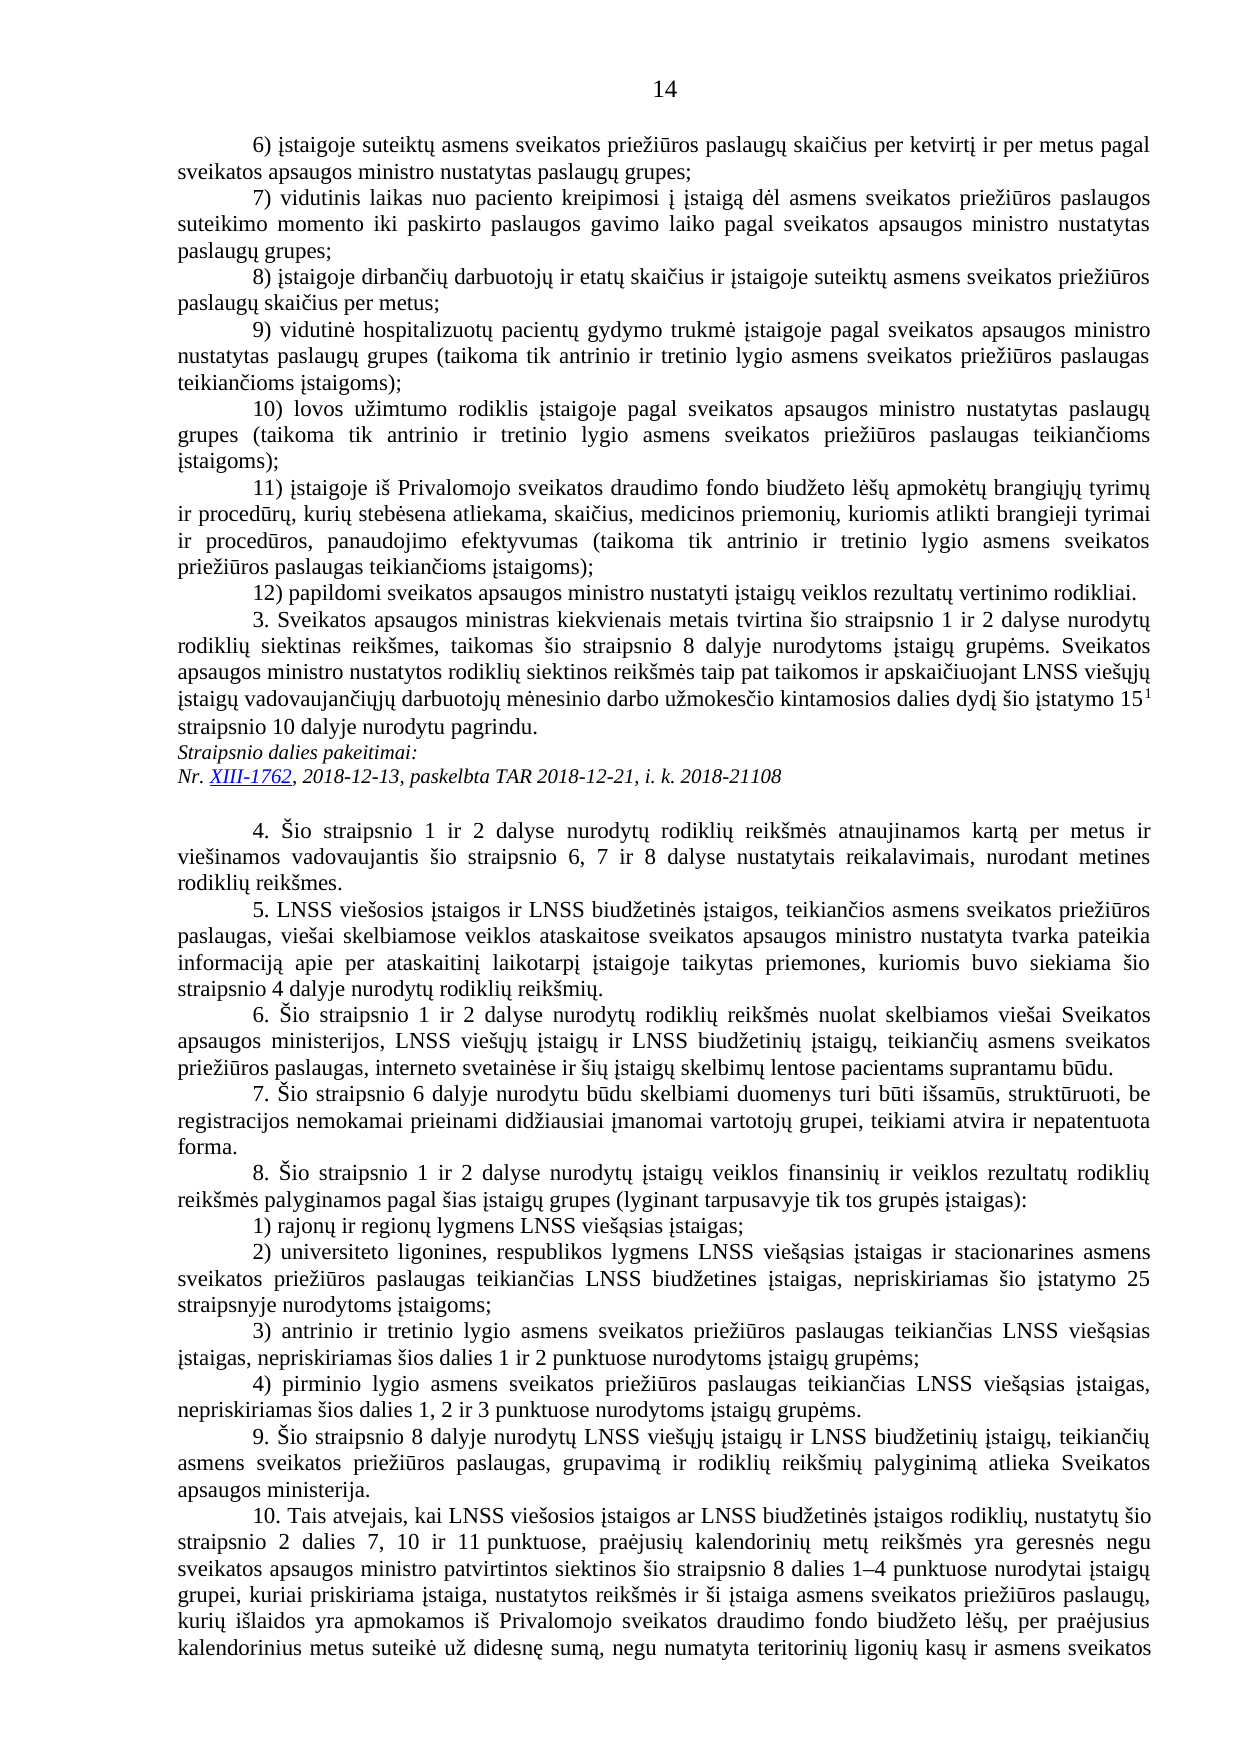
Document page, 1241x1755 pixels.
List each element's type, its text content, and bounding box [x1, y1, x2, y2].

text 8. Šio straipsnio 1 ir 2 dalyse nurodytų įstaigų veiklos finansinių ir veiklos rezultatų rodiklių reikšmės palyginamos pagal šias įstaigų grupes (lyginant tarpusavyje tik tos grupės įstaigas): [177, 1159, 1152, 1212]
text 9. Šio straipsnio 8 dalyje nurodytų LNSS viešųjų įstaigų ir LNSS biudžetinių įstaigų, teikiančių asmens sveikatos priežiūros paslaugas, grupavimą ir rodiklių reikšmių palyginimą atlieka Sveikatos apsaugos ministerija. [177, 1423, 1152, 1502]
text 7) vidutinis laikas nuo paciento kreipimosi į įstaigą dėl asmens sveikatos priežiūros paslaugos suteikimo momento iki paskirto paslaugos gavimo laiko pagal sveikatos apsaugos ministro nustatytas paslaugų grupes; [177, 184, 1152, 263]
text 12) papildomi sveikatos apsaugos ministro nustatyti įstaigų veiklos rezultatų vertinimo rodikliai. [177, 579, 1152, 606]
text Nr. XIII-1762, 2018-12-13, paskelbta TAR 2018-12-21, i. k. 2018-21108 [177, 764, 1152, 788]
text 4. Šio straipsnio 1 ir 2 dalyse nurodytų rodiklių reikšmės atnaujinamos kartą per metus ir viešinamos vadovaujantis šio straipsnio 6, 7 ir 8 dalyse nustatytais reikalavimais, nurodant metines rodiklių reikšmes. [177, 817, 1152, 896]
text 8) įstaigoje dirbančių darbuotojų ir etatų skaičius ir įstaigoje suteiktų asmens sveikatos priežiūros paslaugų skaičius per metus; [177, 263, 1152, 316]
text 3. Sveikatos apsaugos ministras kiekvienais metais tvirtina šio straipsnio 1 ir 2 dalyse nurodytų rodiklių siektinas reikšmes, taikomas šio straipsnio 8 dalyje nurodytoms įstaigų grupėms. Sveikatos apsaugos ministro nustatytos rodiklių siektinos reikšmės taip pat taikomos ir apskaičiuojant LNSS viešųjų įstaigų vadovaujančiųjų darbuotojų mėnesinio darbo užmokesčio kintamosios dalies dydį šio įstatymo 151 straipsnio 10 dalyje nurodytu pagrindu. [177, 606, 1152, 740]
text 6. Šio straipsnio 1 ir 2 dalyse nurodytų rodiklių reikšmės nuolat skelbiamos viešai Sveikatos apsaugos ministerijos, LNSS viešųjų įstaigų ir LNSS biudžetinių įstaigų, teikiančių asmens sveikatos priežiūros paslaugas, interneto svetainėse ir šių įstaigų skelbimų lentose pacientams suprantamu būdu. [177, 1001, 1152, 1080]
text 10. Tais atvejais, kai LNSS viešosios įstaigos ar LNSS biudžetinės įstaigos rodiklių, nustatytų šio straipsnio 2 dalies 7, 10 ir 11 punktuose, praėjusių kalendorinių metų reikšmės yra geresnės negu sveikatos apsaugos ministro patvirtintos siektinos šio straipsnio 8 dalies 1–4 punktuose nurodytai įstaigų grupei, kuriai priskiriama įstaiga, nustatytos reikšmės ir ši įstaiga asmens sveikatos priežiūros paslaugų, kurių išlaidos yra apmokamos iš Privalomojo sveikatos draudimo fondo biudžeto lėšų, per praėjusius kalendorinius metus suteikė už didesnę sumą, negu numatyta teritorinių ligonių kasų ir asmens sveikatos [177, 1502, 1152, 1660]
text 4) pirminio lygio asmens sveikatos priežiūros paslaugas teikiančias LNSS viešąsias įstaigas, nepriskiriamas šios dalies 1, 2 ir 3 punktuose nurodytoms įstaigų grupėms. [177, 1370, 1152, 1423]
text Straipsnio dalies pakeitimai: [177, 740, 1152, 764]
text 1) rajonų ir regionų lygmens LNSS viešąsias įstaigas; [177, 1212, 1152, 1238]
text 7. Šio straipsnio 6 dalyje nurodytu būdu skelbiami duomenys turi būti išsamūs, struktūruoti, be registracijos nemokamai prieinami didžiausiai įmanomai vartotojų grupei, teikiami atvira ir nepatentuota forma. [177, 1080, 1152, 1159]
text 2) universiteto ligonines, respublikos lygmens LNSS viešąsias įstaigas ir stacionarines asmens sveikatos priežiūros paslaugas teikiančias LNSS biudžetines įstaigas, nepriskiriamas šio įstatymo 25 straipsnyje nurodytoms įstaigoms; [177, 1238, 1152, 1317]
text 11) įstaigoje iš Privalomojo sveikatos draudimo fondo biudžeto lėšų apmokėtų brangiųjų tyrimų ir procedūrų, kurių stebėsena atliekama, skaičius, medicinos priemonių, kuriomis atlikti brangieji tyrimai ir procedūros, panaudojimo efektyvumas (taikoma tik antrinio ir tretinio lygio asmens sveikatos priežiūros paslaugas teikiančioms įstaigoms); [177, 474, 1152, 579]
text 9) vidutinė hospitalizuotų pacientų gydymo trukmė įstaigoje pagal sveikatos apsaugos ministro nustatytas paslaugų grupes (taikoma tik antrinio ir tretinio lygio asmens sveikatos priežiūros paslaugas teikiančioms įstaigoms); [177, 316, 1152, 395]
text 5. LNSS viešosios įstaigos ir LNSS biudžetinės įstaigos, teikiančios asmens sveikatos priežiūros paslaugas, viešai skelbiamose veiklos ataskaitose sveikatos apsaugos ministro nustatyta tvarka pateikia informaciją apie per ataskaitinį laikotarpį įstaigoje taikytas priemones, kuriomis buvo siekiama šio straipsnio 4 dalyje nurodytų rodiklių reikšmių. [177, 896, 1152, 1001]
text 3) antrinio ir tretinio lygio asmens sveikatos priežiūros paslaugas teikiančias LNSS viešąsias įstaigas, nepriskiriamas šios dalies 1 ir 2 punktuose nurodytoms įstaigų grupėms; [177, 1317, 1152, 1370]
text 10) lovos užimtumo rodiklis įstaigoje pagal sveikatos apsaugos ministro nustatytas paslaugų grupes (taikoma tik antrinio ir tretinio lygio asmens sveikatos priežiūros paslaugas teikiančioms įstaigoms); [177, 395, 1152, 474]
text 6) įstaigoje suteiktų asmens sveikatos priežiūros paslaugų skaičius per ketvirtį ir per metus pagal sveikatos apsaugos ministro nustatytas paslaugų grupes; [177, 131, 1152, 184]
